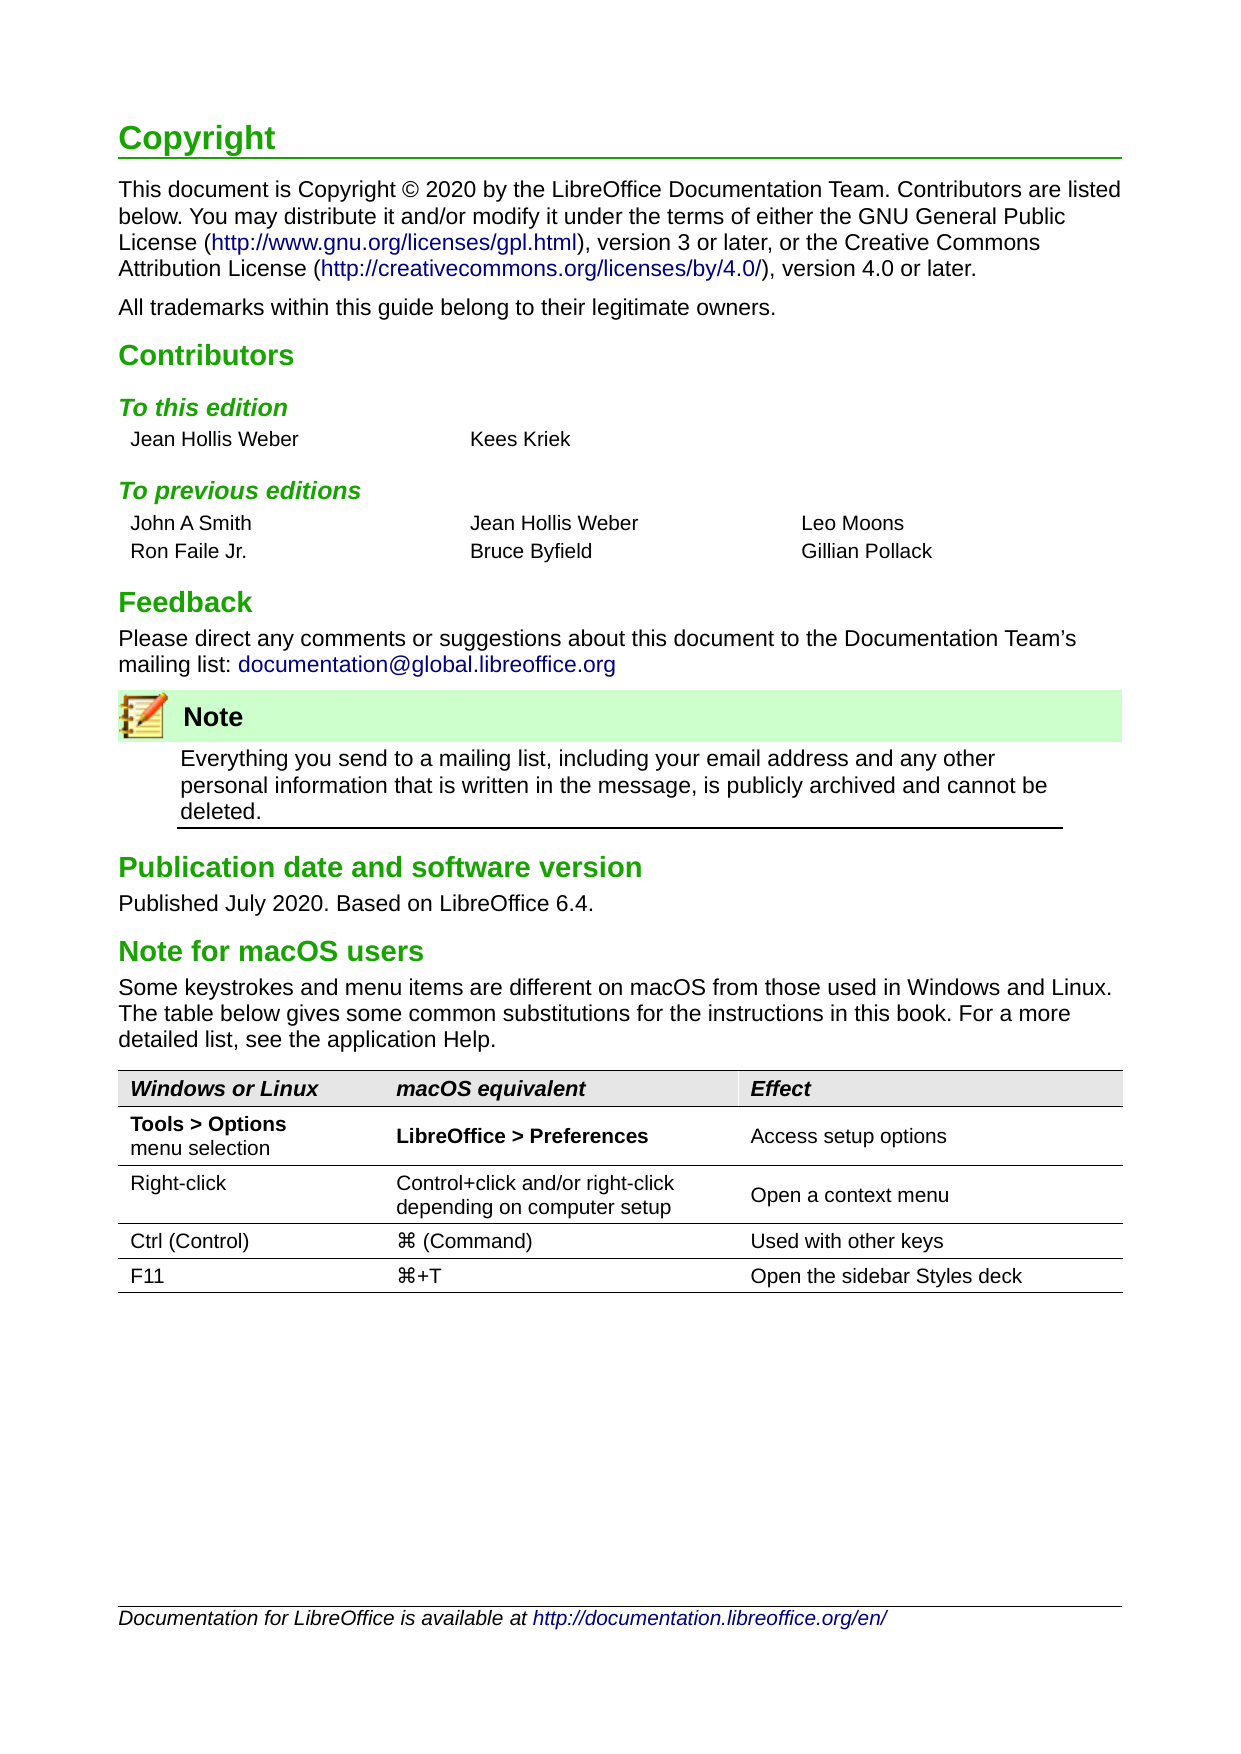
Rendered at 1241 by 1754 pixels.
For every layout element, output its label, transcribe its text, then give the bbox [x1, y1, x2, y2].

table_header Windows or Linux [118, 1071, 384, 1106]
table_header macOS equivalent [384, 1071, 738, 1106]
table_cell ⌘ (Command) [384, 1224, 738, 1257]
text Published July 2020. Based on LibreOffice 6.4. [118, 890, 1122, 916]
table_cell Gillian Pollack [789, 539, 1122, 568]
subtitle Feedback [118, 586, 1122, 619]
table_cell Bruce Byfield [458, 539, 789, 568]
subtitle Copyright [118, 118, 1122, 157]
table_header John A Smith [118, 511, 458, 539]
subtitle To this edition [118, 392, 1122, 421]
table_header Jean Hollis Weber [458, 511, 789, 539]
table_cell F11 [118, 1259, 384, 1292]
text This document is Copyright © 2020 by the LibreOffice Documentation Team. Contributors are listed below. You may distribute it and/or modify it under the terms of either the GNU General Public License (http://www.gnu.org/licenses/gpl.html), version 3 or later, or the Creative Commons Attribution License (http://creativecommons.org/licenses/by/4.0/), version 4.0 or later. [118, 176, 1122, 282]
subtitle Publication date and software version [118, 851, 1122, 884]
table_cell Control+click and/or right-click depending on computer setup [384, 1166, 738, 1223]
table_cell Open the sidebar Styles deck [739, 1259, 1123, 1292]
table_header Effect [739, 1071, 1123, 1106]
text Please direct any comments or suggestions about this document to the Documentation Team’s mailing list: documentation@global.libreoffice.org [118, 625, 1122, 678]
table_header Kees Kriek [458, 427, 789, 456]
table_cell Tools > Options menu selection [118, 1107, 384, 1164]
table_cell Ron Faile Jr. [118, 539, 458, 568]
subtitle Note [118, 690, 1122, 742]
table_cell Ctrl (Control) [118, 1224, 384, 1257]
table_cell LibreOffice > Preferences [384, 1107, 738, 1164]
text Everything you send to a mailing list, including your email address and any other personal information that is written in the message, is publicly archived and cannot be deleted. [177, 742, 1063, 827]
table_cell Right-click [118, 1166, 384, 1223]
table_header Leo Moons [789, 511, 1122, 539]
table_cell Access setup options [739, 1107, 1123, 1164]
table_cell ⌘+T [384, 1259, 738, 1292]
text All trademarks within this guide belong to their legitimate owners. [118, 294, 1122, 321]
table_cell Used with other keys [739, 1224, 1123, 1257]
picture [119, 691, 170, 742]
subtitle Note for macOS users [118, 934, 1122, 968]
text Some keystrokes and menu items are different on macOS from those used in Windows and Linux. The table below gives some common substitutions for the instructions in this book. For a more detailed list, see the application Help. [118, 973, 1122, 1053]
table_header [789, 427, 1122, 456]
table_cell Open a context menu [739, 1166, 1123, 1223]
table_header Jean Hollis Weber [118, 427, 458, 456]
subtitle Contributors [118, 338, 1122, 372]
subtitle To previous editions [118, 476, 1122, 505]
